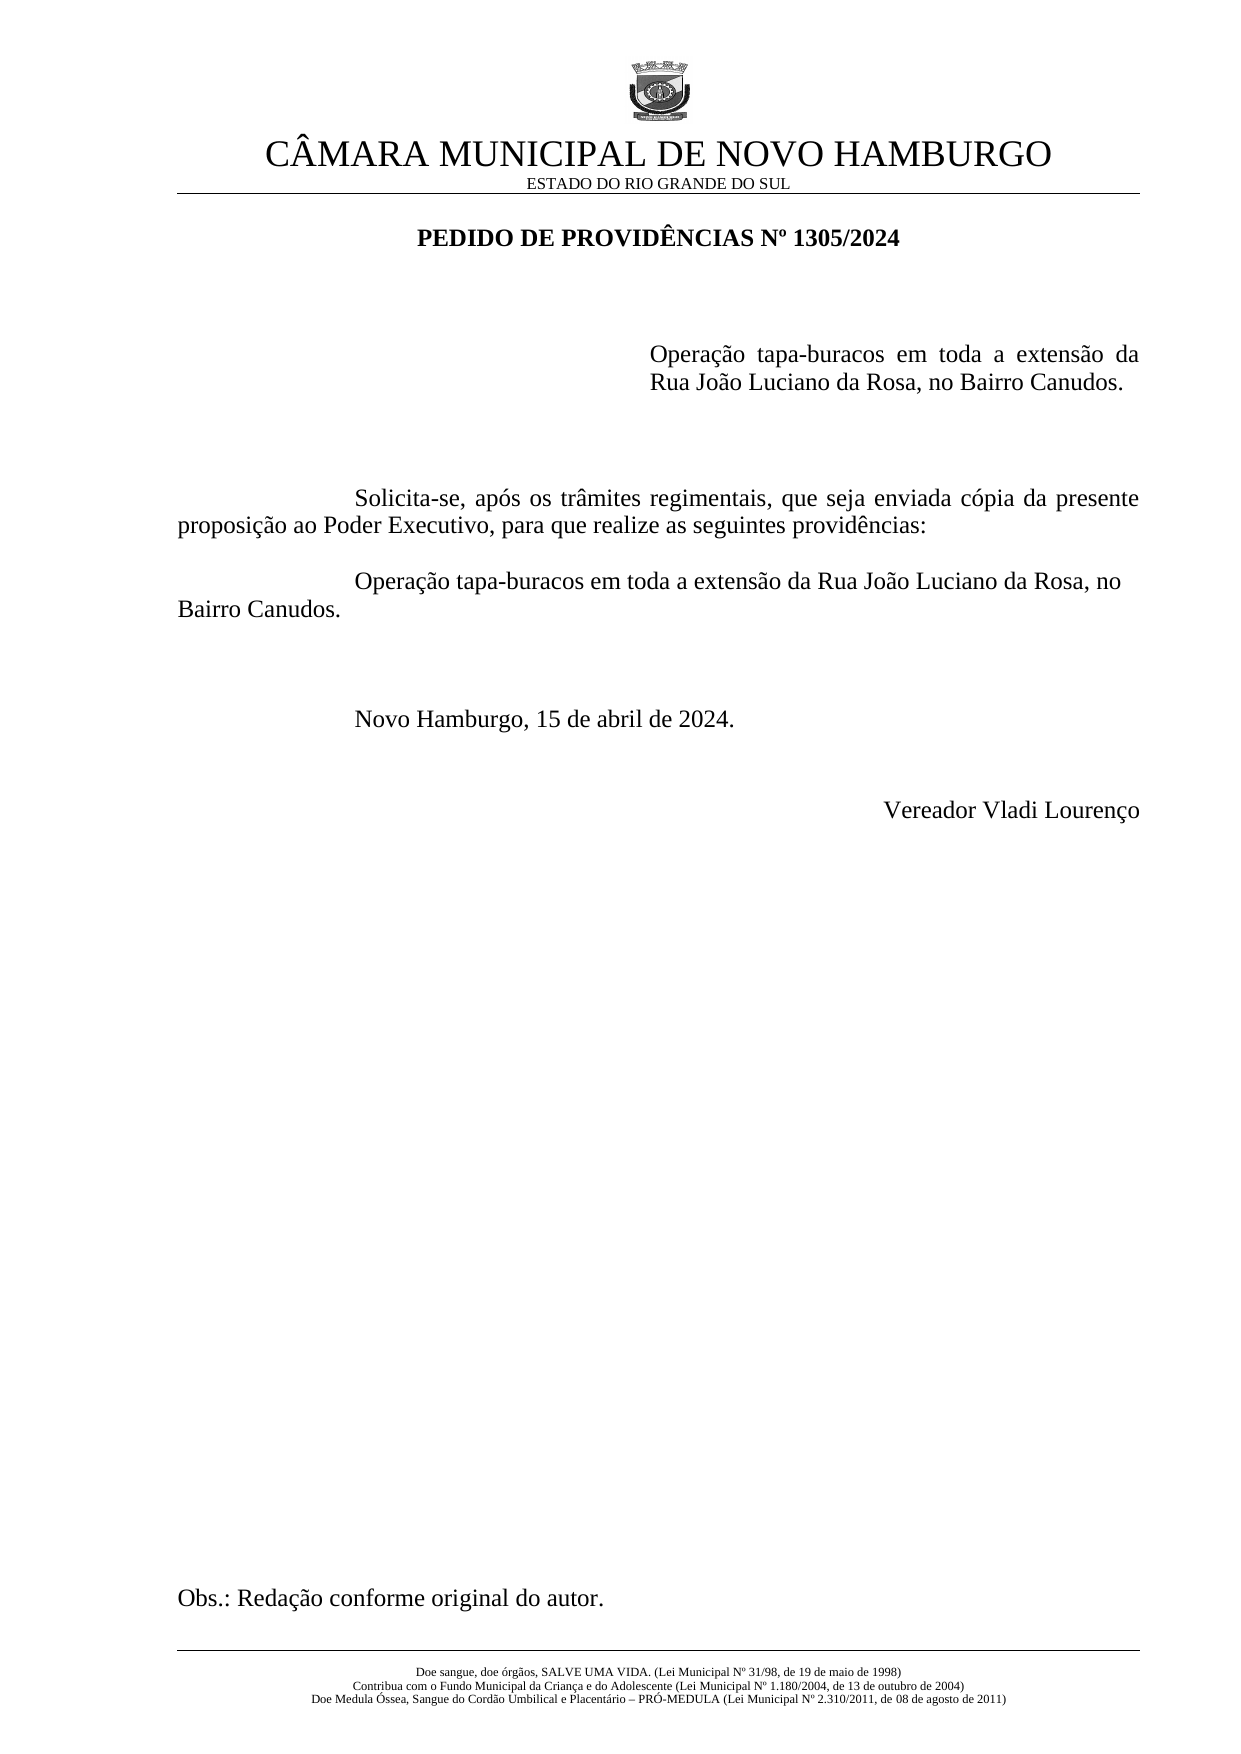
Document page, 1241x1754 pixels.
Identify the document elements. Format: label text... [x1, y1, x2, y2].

text Operação tapa-buracos em toda a extensão da Rua João Luciano da Rosa, no Bairro Canudos. [649, 340, 1140, 395]
text Obs.: Redação conforme original do autor. [177, 1584, 1140, 1612]
text Vereador Vladi Lourenço [177, 796, 1140, 824]
text Novo Hamburgo, 15 de abril de 2024. [177, 706, 1140, 733]
text PEDIDO DE PROVIDÊNCIAS Nº 1305/2024 [177, 224, 1140, 251]
text Solicita-se, após os trâmites regimentais, que seja enviada cópia da presente proposição ao Poder Executivo, para que realize as seguintes providências: [177, 484, 1140, 539]
text Operação tapa-buracos em toda a extensão da Rua João Luciano da Rosa, no Bairro Canudos. [177, 567, 1140, 678]
